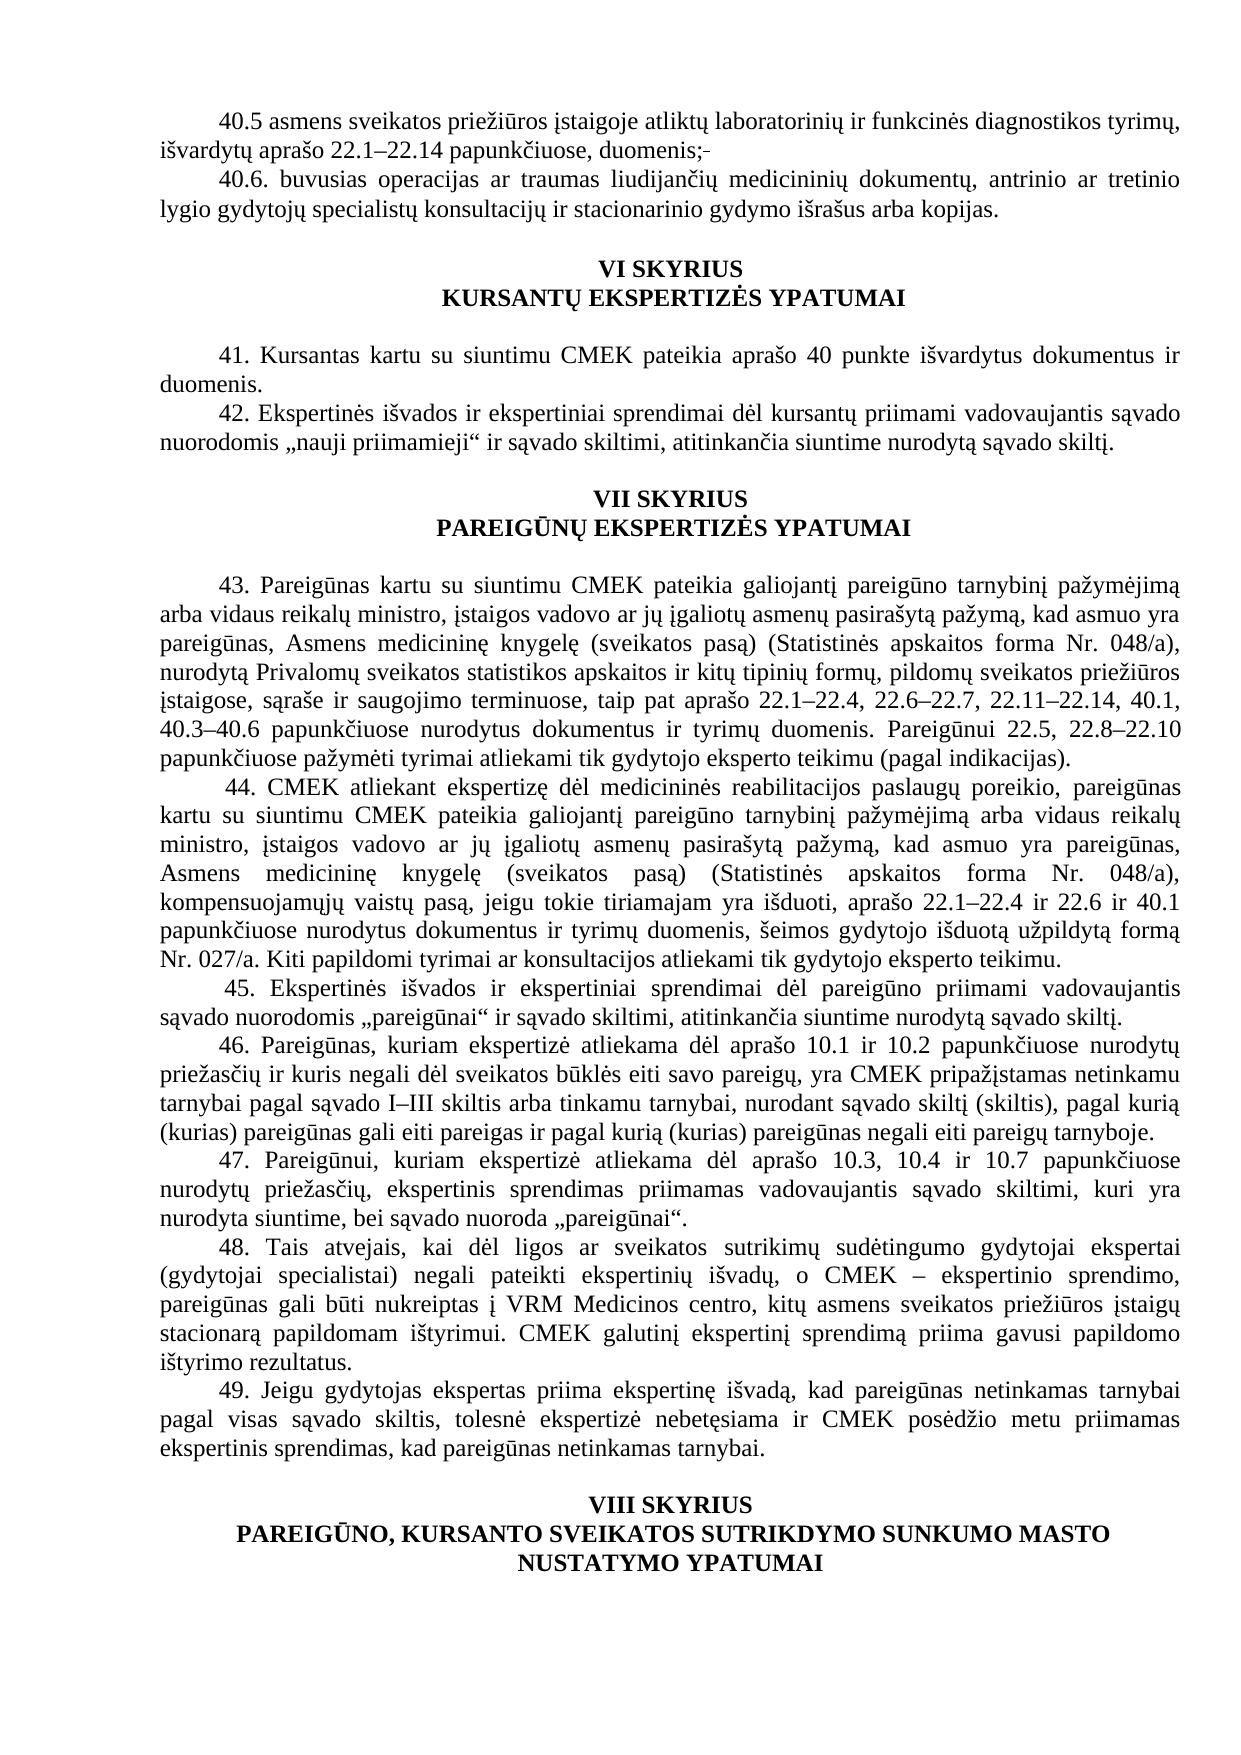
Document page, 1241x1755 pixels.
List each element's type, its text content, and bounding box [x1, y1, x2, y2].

text 48. Tais atvejais, kai dėl ligos ar sveikatos sutrikimų sudėtingumo gydytojai ekspertai (gydytojai specialistai) negali pateikti ekspertinių išvadų, o CMEK – ekspertinio sprendimo, pareigūnas gali būti nukreiptas į VRM Medicinos centro, kitų asmens sveikatos priežiūros įstaigų stacionarą papildomam ištyrimui. CMEK galutinį ekspertinį sprendimą priima gavusi papildomo ištyrimo rezultatus. [159, 1232, 1181, 1375]
text KURSANTŲ EKSPERTIZĖS YPATUMAI [159, 283, 1181, 312]
text 40.6. buvusias operacijas ar traumas liudijančių medicininių dokumentų, antrinio ar tretinio lygio gydytojų specialistų konsultacijų ir stacionarinio gydymo išrašus arba kopijas. [159, 164, 1181, 223]
text PAREIGŪNO, KURSANTO SVEIKATOS SUTRIKDYMO SUNKUMO MASTO NUSTATYMO YPATUMAI [159, 1519, 1181, 1577]
text VIII SKYRIUS [159, 1490, 1181, 1519]
text 45. Ekspertinės išvados ir ekspertiniai sprendimai dėl pareigūno priimami vadovaujantis sąvado nuorodomis „pareigūnai“ ir sąvado skiltimi, atitinkančia siuntime nurodytą sąvado skiltį. [159, 973, 1181, 1030]
text 43. Pareigūnas kartu su siuntimu CMEK pateikia galiojantį pareigūno tarnybinį pažymėjimą arba vidaus reikalų ministro, įstaigos vadovo ar jų įgaliotų asmenų pasirašytą pažymą, kad asmuo yra pareigūnas, Asmens medicininę knygelę (sveikatos pasą) (Statistinės apskaitos forma Nr. 048/a), nurodytą Privalomų sveikatos statistikos apskaitos ir kitų tipinių formų, pildomų sveikatos priežiūros įstaigose, sąraše ir saugojimo terminuose, taip pat aprašo 22.1–22.4, 22.6–22.7, 22.11–22.14, 40.1, 40.3–40.6 papunkčiuose nurodytus dokumentus ir tyrimų duomenis. Pareigūnui 22.5, 22.8–22.10 papunkčiuose pažymėti tyrimai atliekami tik gydytojo eksperto teikimu (pagal indikacijas). [159, 570, 1181, 772]
text VI SKYRIUS [159, 254, 1181, 283]
text 47. Pareigūnui, kuriam ekspertizė atliekama dėl aprašo 10.3, 10.4 ir 10.7 papunkčiuose nurodytų priežasčių, ekspertinis sprendimas priimamas vadovaujantis sąvado skiltimi, kuri yra nurodyta siuntime, bei sąvado nuoroda „pareigūnai“. [159, 1145, 1181, 1232]
text VII SKYRIUS [159, 484, 1181, 513]
text 49. Jeigu gydytojas ekspertas priima ekspertinę išvadą, kad pareigūnas netinkamas tarnybai pagal visas sąvado skiltis, tolesnė ekspertizė nebetęsiama ir CMEK posėdžio metu priimamas ekspertinis sprendimas, kad pareigūnas netinkamas tarnybai. [159, 1375, 1181, 1462]
text 46. Pareigūnas, kuriam ekspertizė atliekama dėl aprašo 10.1 ir 10.2 papunkčiuose nurodytų priežasčių ir kuris negali dėl sveikatos būklės eiti savo pareigų, yra CMEK pripažįstamas netinkamu tarnybai pagal sąvado I–III skiltis arba tinkamu tarnybai, nurodant sąvado skiltį (skiltis), pagal kurią (kurias) pareigūnas gali eiti pareigas ir pagal kurią (kurias) pareigūnas negali eiti pareigų tarnyboje. [159, 1030, 1181, 1145]
text PAREIGŪNŲ EKSPERTIZĖS YPATUMAI [159, 513, 1181, 542]
text 42. Ekspertinės išvados ir ekspertiniai sprendimai dėl kursantų priimami vadovaujantis sąvado nuorodomis „nauji priimamieji“ ir sąvado skiltimi, atitinkančia siuntime nurodytą sąvado skiltį. [159, 398, 1181, 455]
text 40.5 asmens sveikatos priežiūros įstaigoje atliktų laboratorinių ir funkcinės diagnostikos tyrimų, išvardytų aprašo 22.1–22.14 papunkčiuose, duomenis; [159, 106, 1181, 164]
text 41. Kursantas kartu su siuntimu CMEK pateikia aprašo 40 punkte išvardytus dokumentus ir duomenis. [159, 340, 1181, 398]
text 44. CMEK atliekant ekspertizę dėl medicininės reabilitacijos paslaugų poreikio, pareigūnas kartu su siuntimu CMEK pateikia galiojantį pareigūno tarnybinį pažymėjimą arba vidaus reikalų ministro, įstaigos vadovo ar jų įgaliotų asmenų pasirašytą pažymą, kad asmuo yra pareigūnas, Asmens medicininę knygelę (sveikatos pasą) (Statistinės apskaitos forma Nr. 048/a), kompensuojamųjų vaistų pasą, jeigu tokie tiriamajam yra išduoti, aprašo 22.1–22.4 ir 22.6 ir 40.1 papunkčiuose nurodytus dokumentus ir tyrimų duomenis, šeimos gydytojo išduotą užpildytą formą Nr. 027/a. Kiti papildomi tyrimai ar konsultacijos atliekami tik gydytojo eksperto teikimu. [159, 772, 1181, 973]
